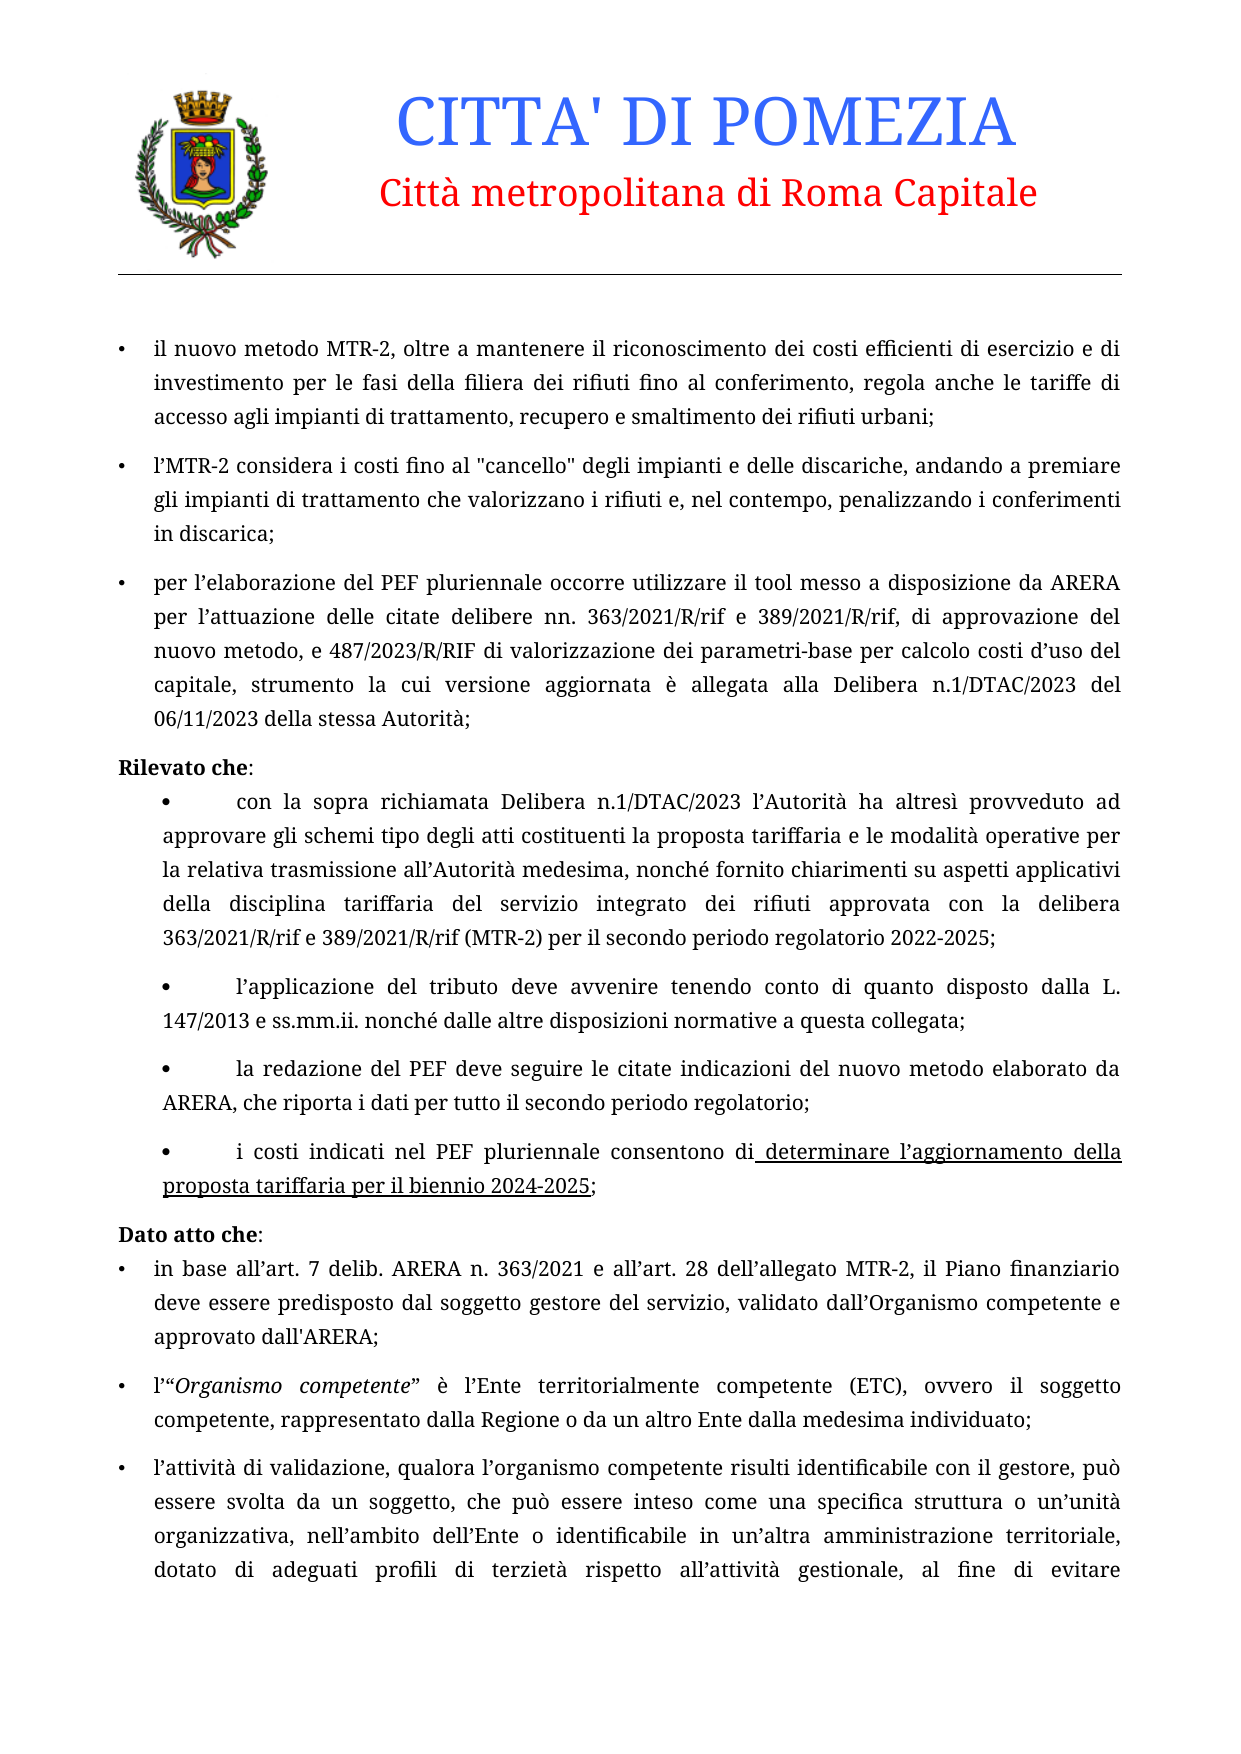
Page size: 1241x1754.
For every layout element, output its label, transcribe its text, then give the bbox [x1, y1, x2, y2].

list i costi indicati nel PEF pluriennale consentono di determinare l’aggiornamento della proposta tariffaria per il biennio 2024-2025; [162, 1137, 1122, 1200]
list con la sopra richiamata Delibera n.1/DTAC/2023 l’Autorità ha altresì provveduto ad approvare gli schemi tipo degli atti costituenti la proposta tariffaria e le modalità operative per la relativa trasmissione all’Autorità medesima, nonché fornito chiarimenti su aspetti applicativi della disciplina tariffaria del servizio integrato dei rifiuti approvata con la delibera 363/2021/R/rif e 389/2021/R/rif (MTR-2) per il secondo periodo regolatorio 2022-2025; [162, 787, 1122, 952]
picture [125, 73, 282, 274]
text Rilevato che: [118, 753, 1122, 781]
list l’“Organismo competente” è l’Ente territorialmente competente (ETC), ovvero il soggetto competente, rappresentato dalla Regione o da un altro Ente dalla medesima individuato; [118, 1371, 1122, 1433]
list l’attività di validazione, qualora l’organismo competente risulti identificabile con il gestore, può essere svolta da un soggetto, che può essere inteso come una specifica struttura o un’unità organizzativa, nell’ambito dell’Ente o identificabile in un’altra amministrazione territoriale, dotato di adeguati profili di terzietà rispetto all’attività gestionale, al fine di evitare [118, 1453, 1122, 1584]
list l’applicazione del tributo deve avvenire tenendo conto di quanto disposto dalla L. 147/2013 e ss.mm.ii. nonché dalle altre disposizioni normative a questa collegata; [162, 972, 1122, 1034]
list la redazione del PEF deve seguire le citate indicazioni del nuovo metodo elaborato da ARERA, che riporta i dati per tutto il secondo periodo regolatorio; [162, 1054, 1122, 1117]
list in base all’art. 7 delib. ARERA n. 363/2021 e all’art. 28 dell’allegato MTR-2, il Piano finanziario deve essere predisposto dal soggetto gestore del servizio, validato dall’Organismo competente e approvato dall'ARERA; [118, 1254, 1122, 1351]
list per l’elaborazione del PEF pluriennale occorre utilizzare il tool messo a disposizione da ARERA per l’attuazione delle citate delibere nn. 363/2021/R/rif e 389/2021/R/rif, di approvazione del nuovo metodo, e 487/2023/R/RIF di valorizzazione dei parametri-base per calcolo costi d’uso del capitale, strumento la cui versione aggiornata è allegata alla Delibera n.1/DTAC/2023 del 06/11/2023 della stessa Autorità; [118, 568, 1122, 733]
text Dato atto che: [118, 1220, 1122, 1248]
list l’MTR-2 considera i costi fino al "cancello" degli impianti e delle discariche, andando a premiare gli impianti di trattamento che valorizzano i rifiuti e, nel contempo, penalizzando i conferimenti in discarica; [118, 451, 1122, 548]
list il nuovo metodo MTR-2, oltre a mantenere il riconoscimento dei costi efficienti di esercizio e di investimento per le fasi della filiera dei rifiuti fino al conferimento, regola anche le tariffe di accesso agli impianti di trattamento, recupero e smaltimento dei rifiuti urbani; [118, 334, 1122, 431]
